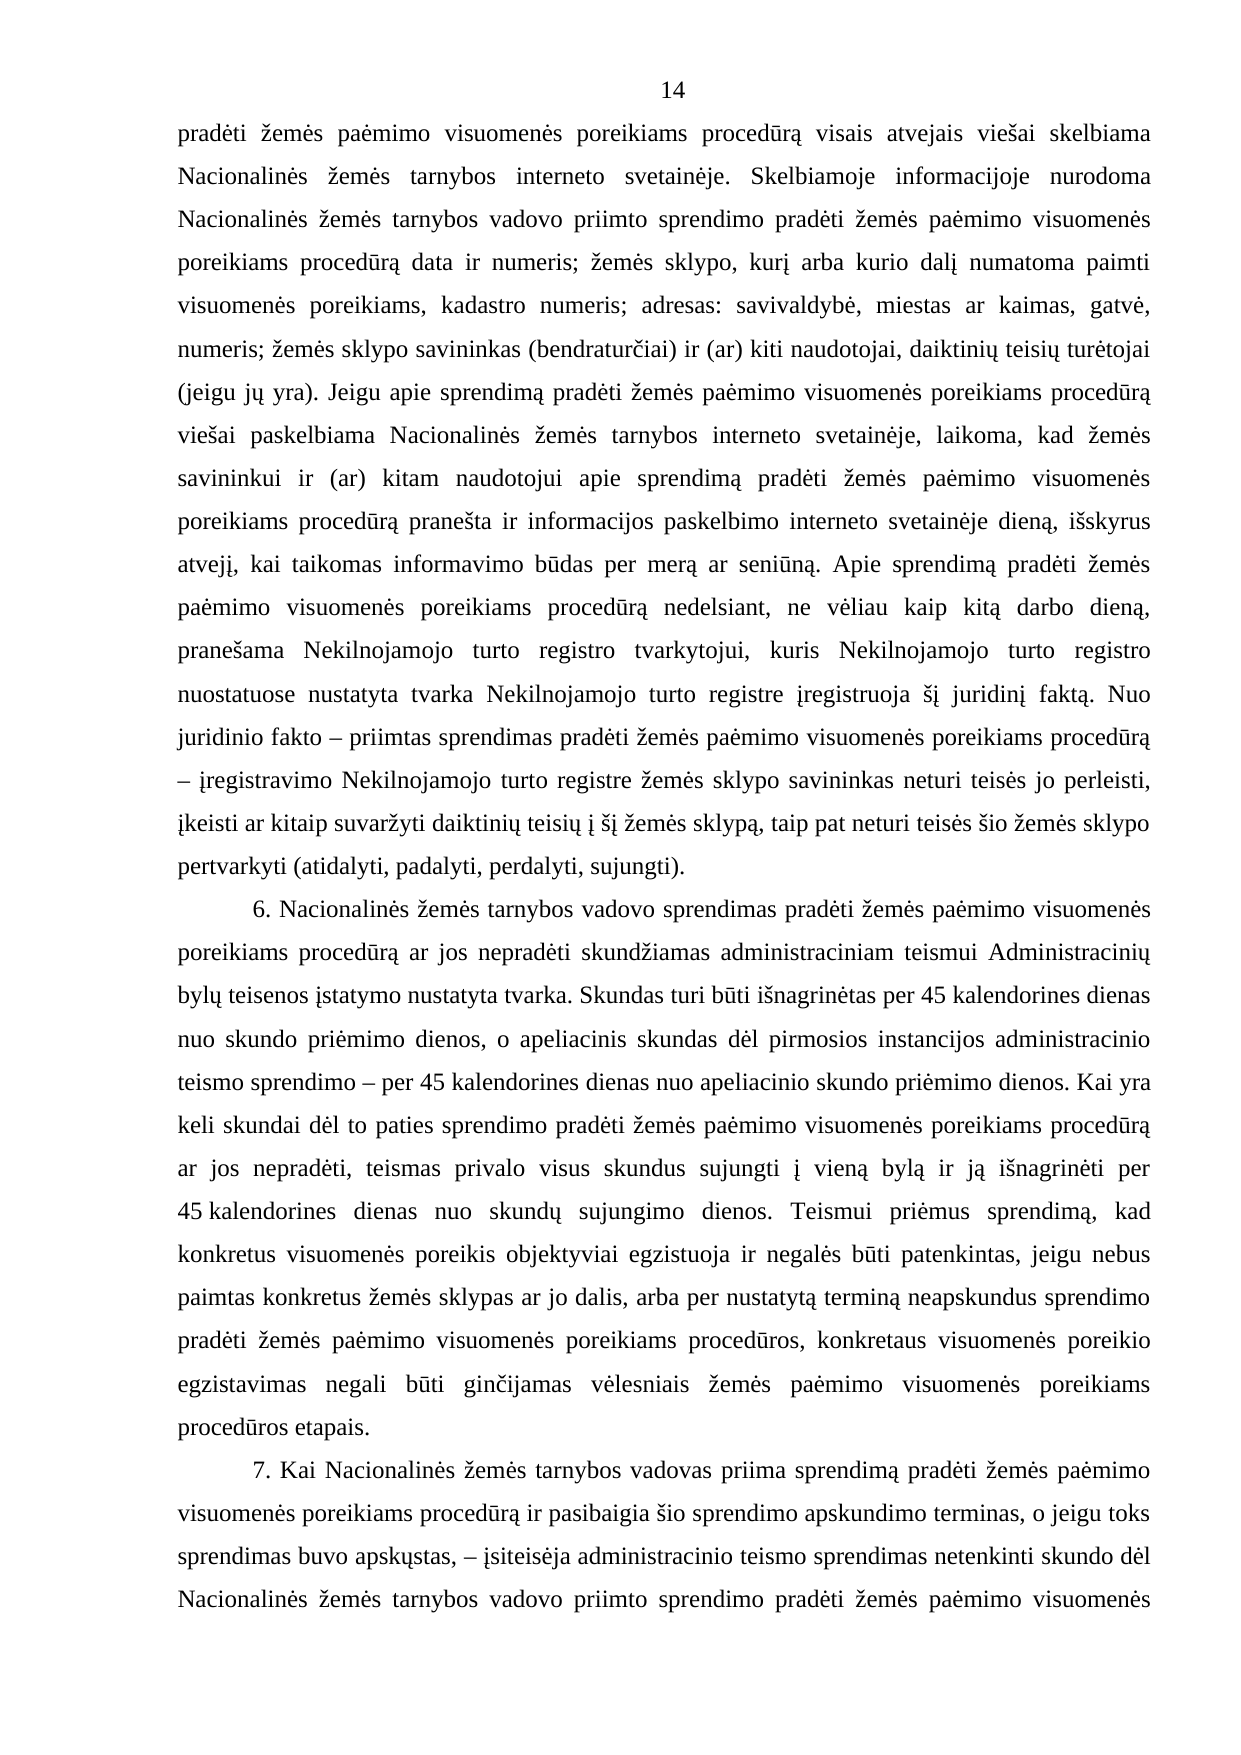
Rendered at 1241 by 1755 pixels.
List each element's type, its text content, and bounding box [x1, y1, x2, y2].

text 7. Kai Nacionalinės žemės tarnybos vadovas priima sprendimą pradėti žemės paėmimo visuomenės poreikiams procedūrą ir pasibaigia šio sprendimo apskundimo terminas, o jeigu toks sprendimas buvo apskųstas, – įsiteisėja administracinio teismo sprendimas netenkinti skundo dėl Nacionalinės žemės tarnybos vadovo priimto sprendimo pradėti žemės paėmimo visuomenės [177, 1455, 1152, 1613]
text 6. Nacionalinės žemės tarnybos vadovo sprendimas pradėti žemės paėmimo visuomenės poreikiams procedūrą ar jos nepradėti skundžiamas administraciniam teismui Administracinių bylų teisenos įstatymo nustatyta tvarka. Skundas turi būti išnagrinėtas per 45 kalendorines dienas nuo skundo priėmimo dienos, o apeliacinis skundas dėl pirmosios instancijos administracinio teismo sprendimo – per 45 kalendorines dienas nuo apeliacinio skundo priėmimo dienos. Kai yra keli skundai dėl to paties sprendimo pradėti žemės paėmimo visuomenės poreikiams procedūrą ar jos nepradėti, teismas privalo visus skundus sujungti į vieną bylą ir ją išnagrinėti per 45 kalendorines dienas nuo skundų sujungimo dienos. Teismui priėmus sprendimą, kad konkretus visuomenės poreikis objektyviai egzistuoja ir negalės būti patenkintas, jeigu nebus paimtas konkretus žemės sklypas ar jo dalis, arba per nustatytą terminą neapskundus sprendimo pradėti žemės paėmimo visuomenės poreikiams procedūros, konkretaus visuomenės poreikio egzistavimas negali būti ginčijamas vėlesniais žemės paėmimo visuomenės poreikiams procedūros etapais. [177, 894, 1152, 1441]
text pradėti žemės paėmimo visuomenės poreikiams procedūrą visais atvejais viešai skelbiama Nacionalinės žemės tarnybos interneto svetainėje. Skelbiamoje informacijoje nurodoma Nacionalinės žemės tarnybos vadovo priimto sprendimo pradėti žemės paėmimo visuomenės poreikiams procedūrą data ir numeris; žemės sklypo, kurį arba kurio dalį numatoma paimti visuomenės poreikiams, kadastro numeris; adresas: savivaldybė, miestas ar kaimas, gatvė, numeris; žemės sklypo savininkas (bendraturčiai) ir (ar) kiti naudotojai, daiktinių teisių turėtojai (jeigu jų yra). Jeigu apie sprendimą pradėti žemės paėmimo visuomenės poreikiams procedūrą viešai paskelbiama Nacionalinės žemės tarnybos interneto svetainėje, laikoma, kad žemės savininkui ir (ar) kitam naudotojui apie sprendimą pradėti žemės paėmimo visuomenės poreikiams procedūrą pranešta ir informacijos paskelbimo interneto svetainėje dieną, išskyrus atvejį, kai taikomas informavimo būdas per merą ar seniūną. Apie sprendimą pradėti žemės paėmimo visuomenės poreikiams procedūrą nedelsiant, ne vėliau kaip kitą darbo dieną, pranešama Nekilnojamojo turto registro tvarkytojui, kuris Nekilnojamojo turto registro nuostatuose nustatyta tvarka Nekilnojamojo turto registre įregistruoja šį juridinį faktą. Nuo juridinio fakto – priimtas sprendimas pradėti žemės paėmimo visuomenės poreikiams procedūrą – įregistravimo Nekilnojamojo turto registre žemės sklypo savininkas neturi teisės jo perleisti, įkeisti ar kitaip suvaržyti daiktinių teisių į šį žemės sklypą, taip pat neturi teisės šio žemės sklypo pertvarkyti (atidalyti, padalyti, perdalyti, sujungti). [177, 118, 1152, 880]
